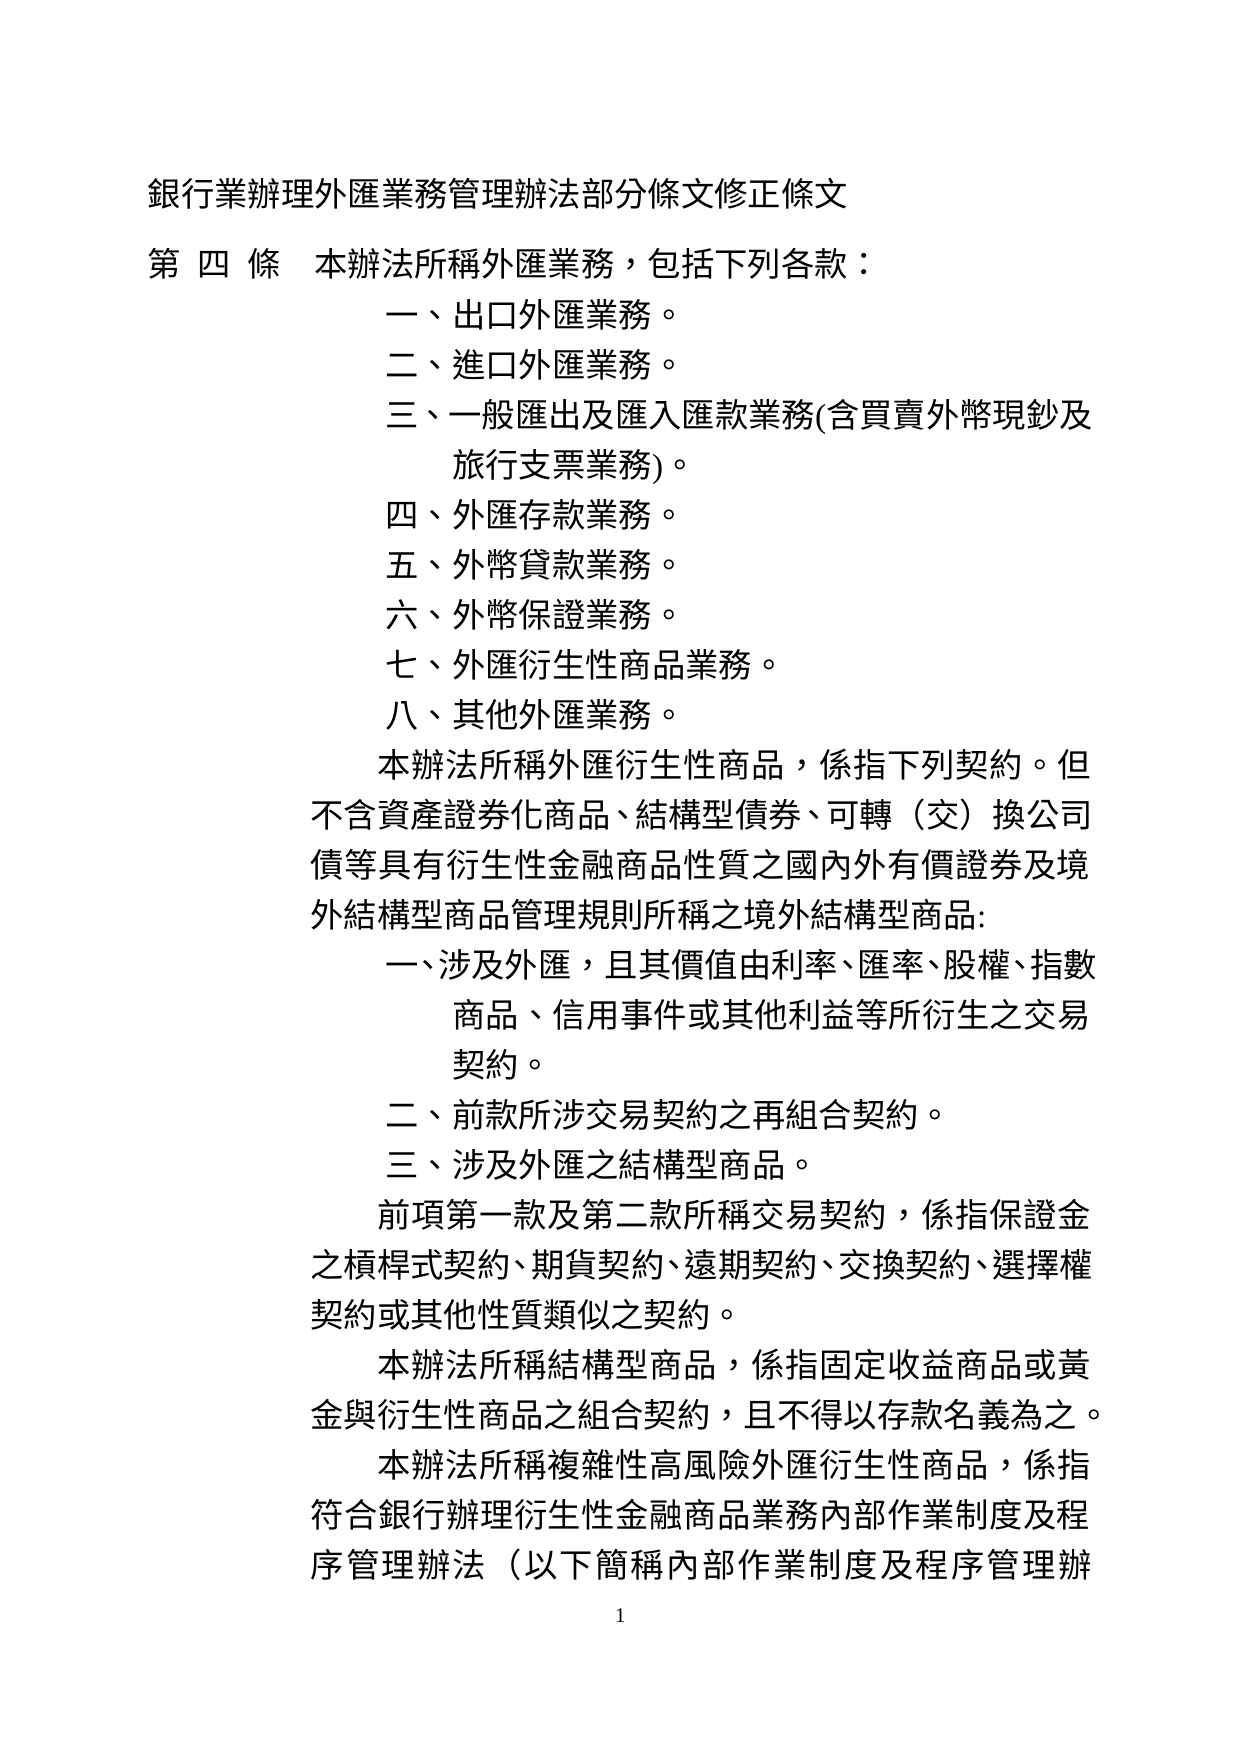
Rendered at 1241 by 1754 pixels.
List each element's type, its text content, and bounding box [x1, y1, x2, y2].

text 前項第一款及第二款所稱交易契約，係指保證金之槓桿式契約、期貨契約、遠期契約、交換契約、選擇權契約或其他性質類似之契約。 [310, 1187, 1092, 1337]
text 本辦法所稱結構型商品，係指固定收益商品或黃金與衍生性商品之組合契約，且不得以存款名義為之。 [310, 1337, 1092, 1437]
text 二、前款所涉交易契約之再組合契約。 [385, 1087, 1092, 1137]
text 本辦法所稱外匯衍生性商品，係指下列契約。但不含資產證券化商品、結構型債券、可轉（交）換公司債等具有衍生性金融商品性質之國內外有價證券及境外結構型商品管理規則所稱之境外結構型商品: [310, 737, 1092, 937]
text 八、其他外匯業務。 [385, 687, 1092, 737]
text 銀行業辦理外匯業務管理辦法部分條文修正條文 [148, 166, 1092, 216]
text 六、外幣保證業務。 [385, 587, 1092, 637]
text 七、外匯衍生性商品業務。 [385, 637, 1092, 687]
text 第 四 條 本辦法所稱外匯業務，包括下列各款： [148, 235, 1092, 287]
text 一、涉及外匯，且其價值由利率、匯率、股權、指數、商品、信用事件或其他利益等所衍生之交易契約。 [385, 937, 1092, 1087]
text 本辦法所稱複雜性高風險外匯衍生性商品，係指符合銀行辦理衍生性金融商品業務內部作業制度及程序管理辦法（以下簡稱內部作業制度及程序管理辦 [310, 1437, 1092, 1587]
text 三、一般匯出及匯入匯款業務(含買賣外幣現鈔及旅行支票業務)。 [385, 387, 1092, 487]
text 一、出口外匯業務。 [385, 287, 1092, 337]
text 二、進口外匯業務。 [385, 337, 1092, 387]
text 三、涉及外匯之結構型商品。 [385, 1137, 1092, 1187]
text 四、外匯存款業務。 [385, 487, 1092, 537]
text 五、外幣貸款業務。 [385, 537, 1092, 587]
